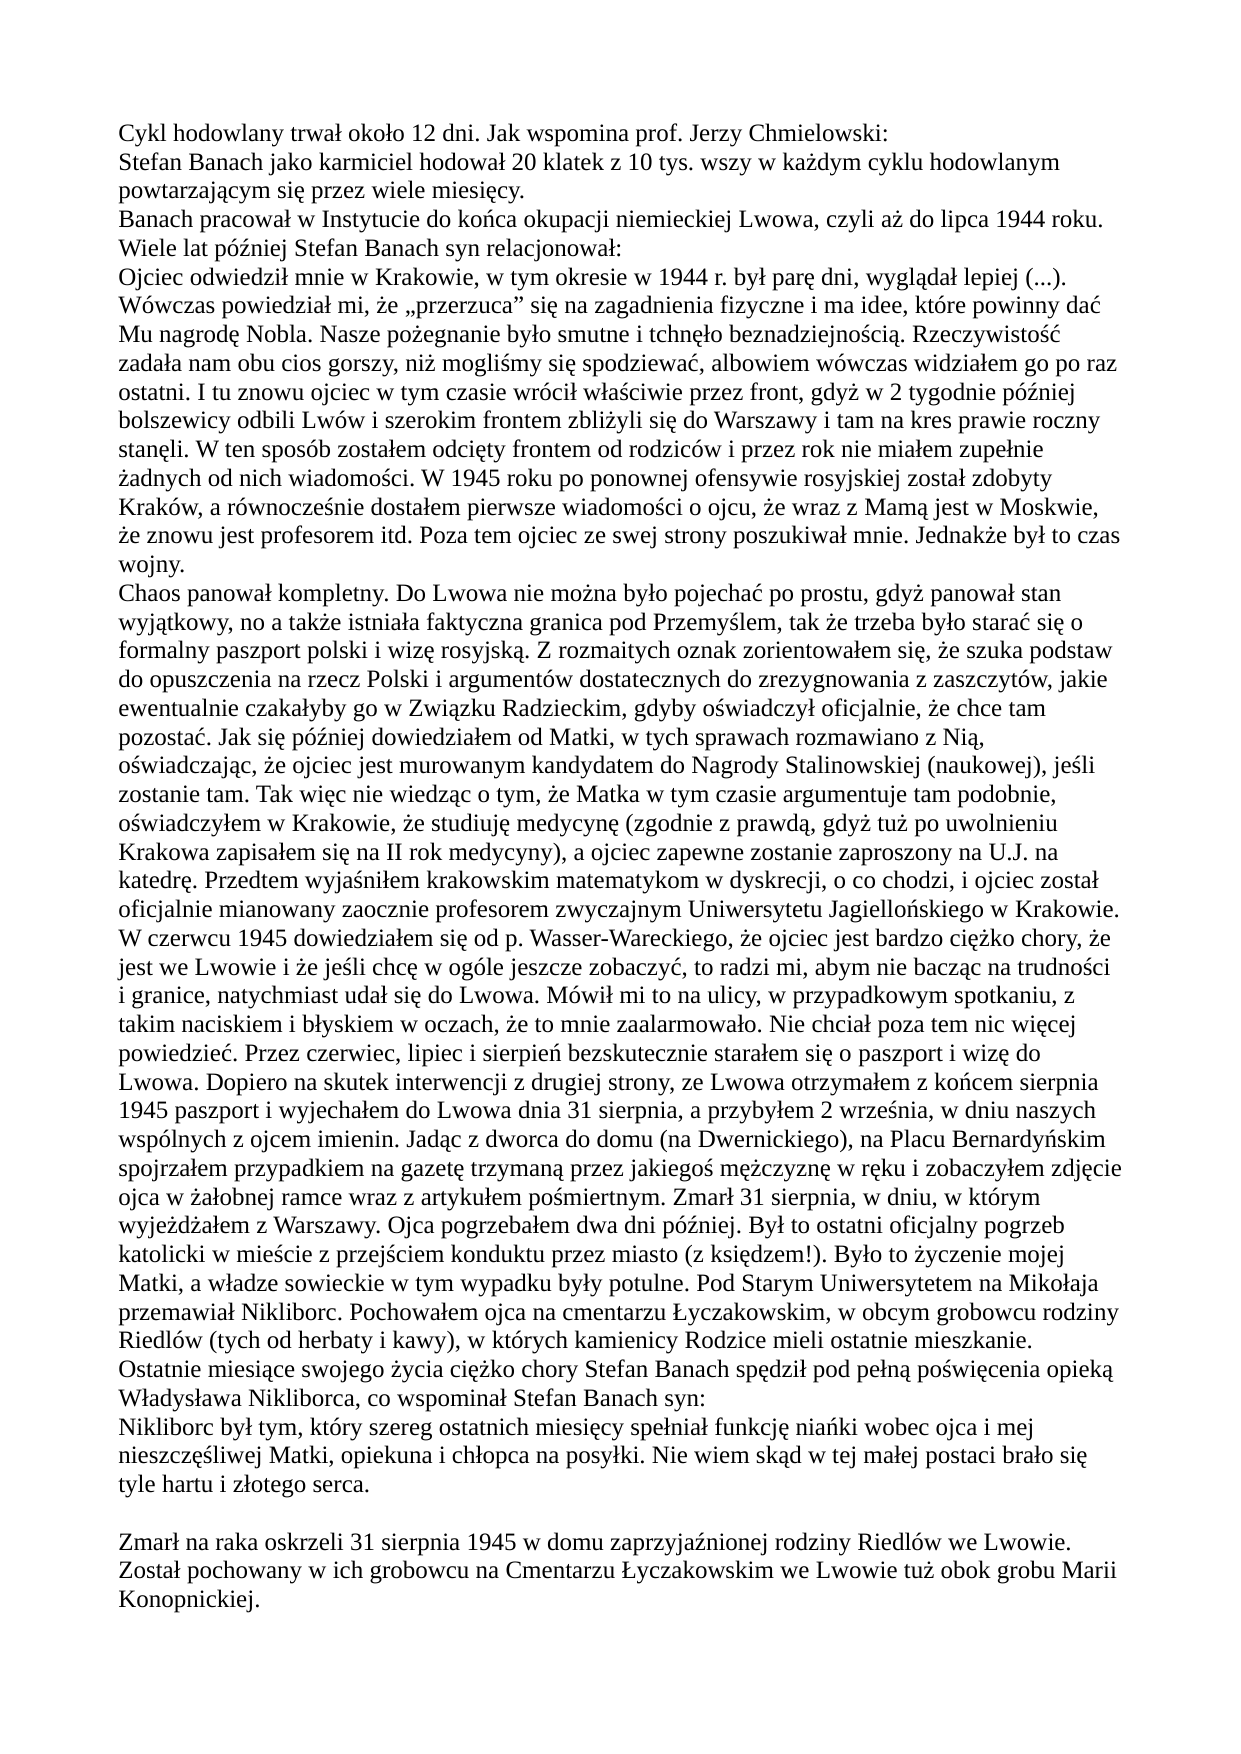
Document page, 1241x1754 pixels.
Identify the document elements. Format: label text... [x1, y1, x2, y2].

text Zmarł na raka oskrzeli 31 sierpnia 1945 w domu zaprzyjaźnionej rodziny Riedlów we Lwowie. [118, 1527, 1122, 1556]
text Nikliborc był tym, który szereg ostatnich miesięcy spełniał funkcję niańki wobec ojca i mej nieszczęśliwej Matki, opiekuna i chłopca na posyłki. Nie wiem skąd w tej małej postaci brało się tyle hartu i złotego serca. [118, 1412, 1122, 1498]
text W czerwcu 1945 dowiedziałem się od p. Wasser-Wareckiego, że ojciec jest bardzo ciężko chory, że jest we Lwowie i że jeśli chcę w ogóle jeszcze zobaczyć, to radzi mi, abym nie bacząc na trudności i granice, natychmiast udał się do Lwowa. Mówił mi to na ulicy, w przypadkowym spotkaniu, z takim naciskiem i błyskiem w oczach, że to mnie zaalarmowało. Nie chciał poza tem nic więcej powiedzieć. Przez czerwiec, lipiec i sierpień bezskutecznie starałem się o paszport i wizę do Lwowa. Dopiero na skutek interwencji z drugiej strony, ze Lwowa otrzymałem z końcem sierpnia 1945 paszport i wyjechałem do Lwowa dnia 31 sierpnia, a przybyłem 2 września, w dniu naszych wspólnych z ojcem imienin. Jadąc z dworca do domu (na Dwernickiego), na Placu Bernardyńskim spojrzałem przypadkiem na gazetę trzymaną przez jakiegoś mężczyznę w ręku i zobaczyłem zdjęcie ojca w żałobnej ramce wraz z artykułem pośmiertnym. Zmarł 31 sierpnia, w dniu, w którym wyjeżdżałem z Warszawy. Ojca pogrzebałem dwa dni później. Był to ostatni oficjalny pogrzeb katolicki w mieście z przejściem konduktu przez miasto (z księdzem!). Było to życzenie mojej Matki, a władze sowieckie w tym wypadku były potulne. Pod Starym Uniwersytetem na Mikołaja przemawiał Nikliborc. Pochowałem ojca na cmentarzu Łyczakowskim, w obcym grobowcu rodziny Riedlów (tych od herbaty i kawy), w których kamienicy Rodzice mieli ostatnie mieszkanie. [118, 923, 1122, 1354]
text Stefan Banach jako karmiciel hodował 20 klatek z 10 tys. wszy w każdym cyklu hodowlanym powtarzającym się przez wiele miesięcy. [118, 147, 1122, 204]
text Chaos panował kompletny. Do Lwowa nie można było pojechać po prostu, gdyż panował stan wyjątkowy, no a także istniała faktyczna granica pod Przemyślem, tak że trzeba było starać się o formalny paszport polski i wizę rosyjską. Z rozmaitych oznak zorientowałem się, że szuka podstaw do opuszczenia na rzecz Polski i argumentów dostatecznych do zrezygnowania z zaszczytów, jakie ewentualnie czakałyby go w Związku Radzieckim, gdyby oświadczył oficjalnie, że chce tam pozostać. Jak się później dowiedziałem od Matki, w tych sprawach rozmawiano z Nią, oświadczając, że ojciec jest murowanym kandydatem do Nagrody Stalinowskiej (naukowej), jeśli zostanie tam. Tak więc nie wiedząc o tym, że Matka w tym czasie argumentuje tam podobnie, oświadczyłem w Krakowie, że studiuję medycynę (zgodnie z prawdą, gdyż tuż po uwolnieniu Krakowa zapisałem się na II rok medycyny), a ojciec zapewne zostanie zaproszony na U.J. na katedrę. Przedtem wyjaśniłem krakowskim matematykom w dyskrecji, o co chodzi, i ojciec został oficjalnie mianowany zaocznie profesorem zwyczajnym Uniwersytetu Jagiellońskiego w Krakowie. [118, 578, 1122, 923]
text Banach pracował w Instytucie do końca okupacji niemieckiej Lwowa, czyli aż do lipca 1944 roku. Wiele lat później Stefan Banach syn relacjonował: [118, 204, 1122, 262]
text Cykl hodowlany trwał około 12 dni. Jak wspomina prof. Jerzy Chmielowski: [118, 118, 1122, 147]
text Ostatnie miesiące swojego życia ciężko chory Stefan Banach spędził pod pełną poświęcenia opieką Władysława Nikliborca, co wspominał Stefan Banach syn: [118, 1354, 1122, 1412]
text Ojciec odwiedził mnie w Krakowie, w tym okresie w 1944 r. był parę dni, wyglądał lepiej (...). Wówczas powiedział mi, że „przerzuca” się na zagadnienia fizyczne i ma idee, które powinny dać Mu nagrodę Nobla. Nasze pożegnanie było smutne i tchnęło beznadziejnością. Rzeczywistość zadała nam obu cios gorszy, niż mogliśmy się spodziewać, albowiem wówczas widziałem go po raz ostatni. I tu znowu ojciec w tym czasie wrócił właściwie przez front, gdyż w 2 tygodnie później bolszewicy odbili Lwów i szerokim frontem zbliżyli się do Warszawy i tam na kres prawie roczny stanęli. W ten sposób zostałem odcięty frontem od rodziców i przez rok nie miałem zupełnie żadnych od nich wiadomości. W 1945 roku po ponownej ofensywie rosyjskiej został zdobyty Kraków, a równocześnie dostałem pierwsze wiadomości o ojcu, że wraz z Mamą jest w Moskwie, że znowu jest profesorem itd. Poza tem ojciec ze swej strony poszukiwał mnie. Jednakże był to czas wojny. [118, 262, 1122, 578]
text Został pochowany w ich grobowcu na Cmentarzu Łyczakowskim we Lwowie tuż obok grobu Marii Konopnickiej. [118, 1556, 1122, 1613]
